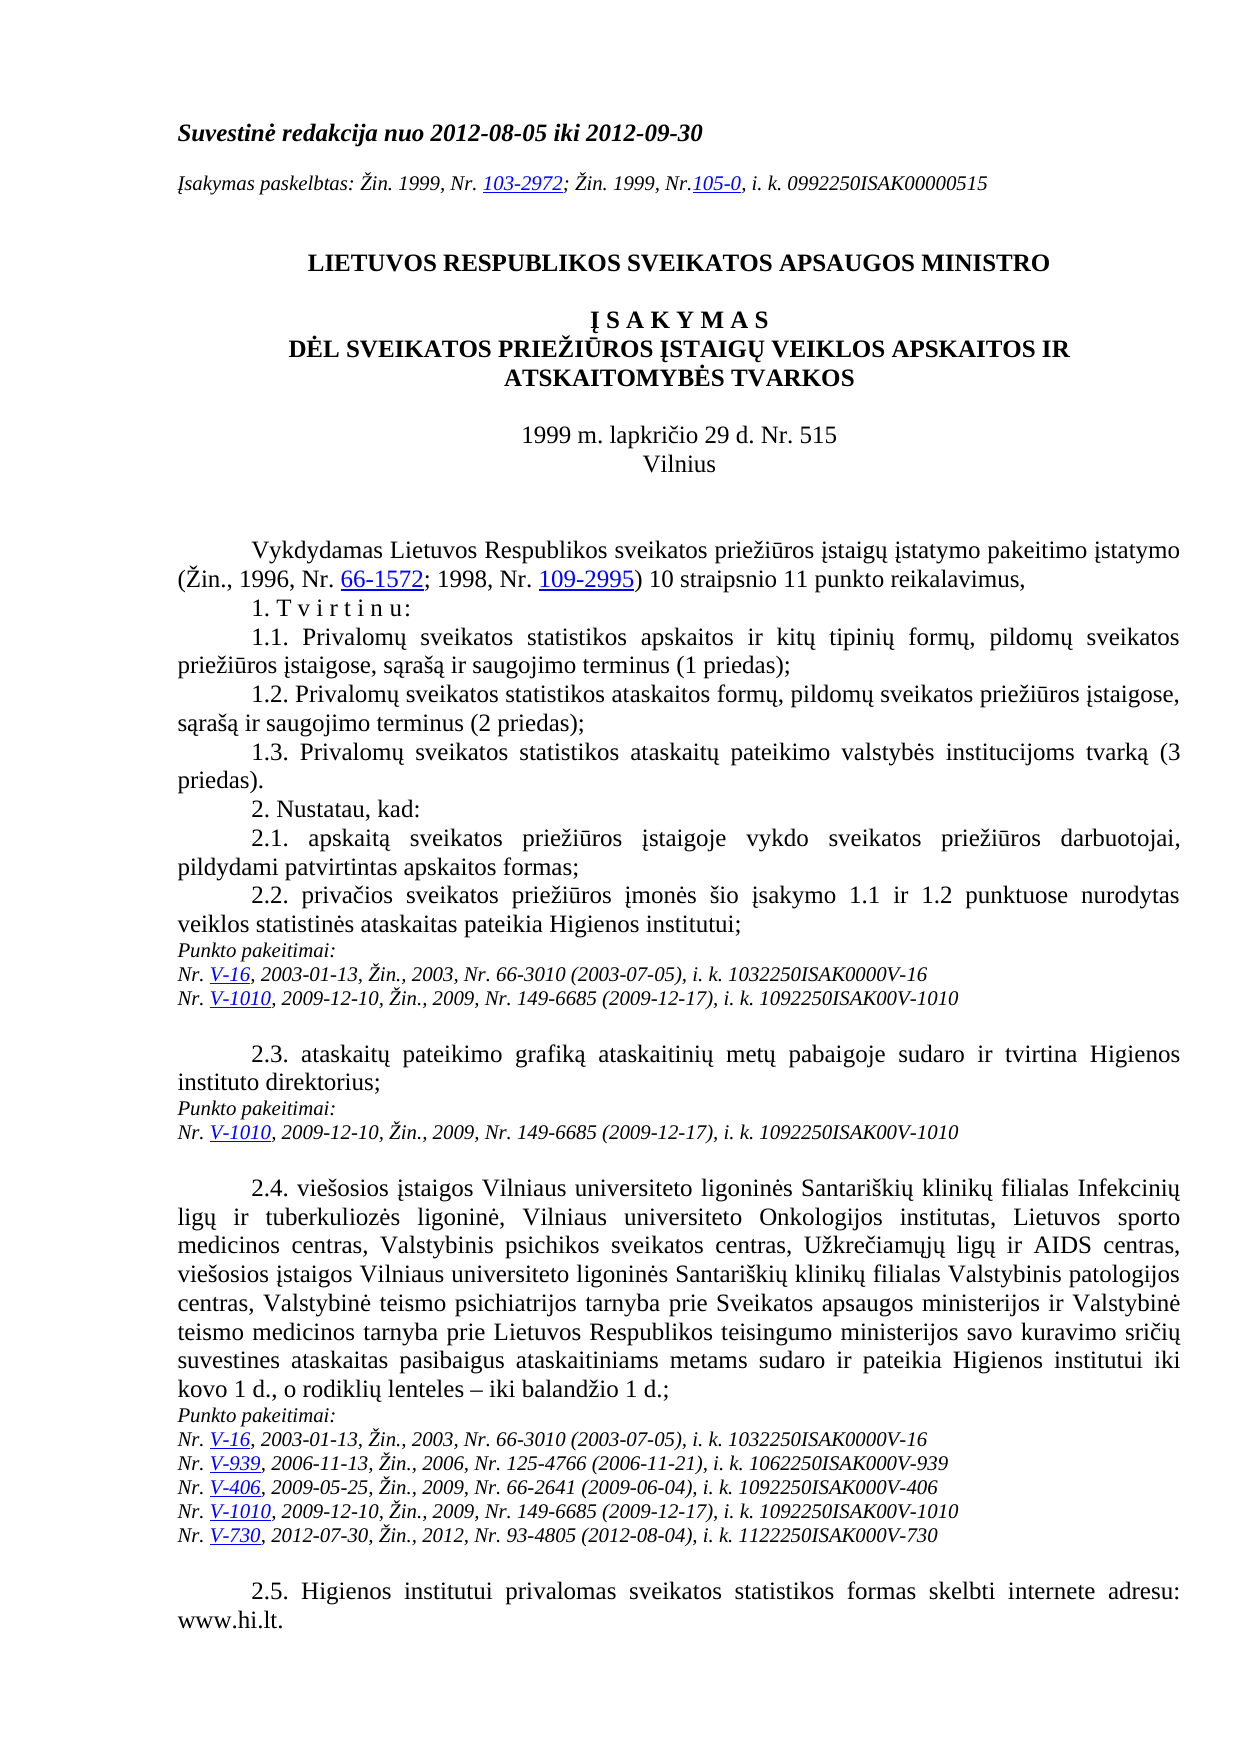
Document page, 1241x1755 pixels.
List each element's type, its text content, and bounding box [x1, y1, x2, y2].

text 1.2. Privalomų sveikatos statistikos ataskaitos formų, pildomų sveikatos priežiūros įstaigose, sąrašą ir saugojimo terminus (2 priedas); [177, 679, 1181, 737]
text 2.1. apskaitą sveikatos priežiūros įstaigoje vykdo sveikatos priežiūros darbuotojai, pildydami patvirtintas apskaitos formas; [177, 823, 1181, 880]
text Į S A K Y M A S [177, 305, 1181, 334]
text Vykdydamas Lietuvos Respublikos sveikatos priežiūros įstaigų įstatymo pakeitimo įstatymo (Žin., 1996, Nr. 66-1572; 1998, Nr. 109-2995) 10 straipsnio 11 punkto reikalavimus, [177, 535, 1181, 593]
text Suvestinė redakcija nuo 2012-08-05 iki 2012-09-30 [177, 118, 1181, 147]
text Nr. V-1010, 2009-12-10, Žin., 2009, Nr. 149-6685 (2009-12-17), i. k. 1092250ISAK00V-1010 [177, 1120, 1181, 1144]
text 1.3. Privalomų sveikatos statistikos ataskaitų pateikimo valstybės institucijoms tvarką (3 priedas). [177, 737, 1181, 794]
text 2.4. viešosios įstaigos Vilniaus universiteto ligoninės Santariškių klinikų filialas Infekcinių ligų ir tuberkuliozės ligoninė, Vilniaus universiteto Onkologijos institutas, Lietuvos sporto medicinos centras, Valstybinis psichikos sveikatos centras, Užkrečiamųjų ligų ir AIDS centras, viešosios įstaigos Vilniaus universiteto ligoninės Santariškių klinikų filialas Valstybinis patologijos centras, Valstybinė teismo psichiatrijos tarnyba prie Sveikatos apsaugos ministerijos ir Valstybinė teismo medicinos tarnyba prie Lietuvos Respublikos teisingumo ministerijos savo kuravimo sričių suvestines ataskaitas pasibaigus ataskaitiniams metams sudaro ir pateikia Higienos institutui iki kovo 1 d., o rodiklių lenteles – iki balandžio 1 d.; [177, 1173, 1181, 1403]
text Vilnius [177, 449, 1181, 478]
text Įsakymas paskelbtas: Žin. 1999, Nr. 103-2972; Žin. 1999, Nr.105-0, i. k. 0992250ISAK00000515 [177, 171, 1181, 195]
text Nr. V-16, 2003-01-13, Žin., 2003, Nr. 66-3010 (2003-07-05), i. k. 1032250ISAK0000V-16 [177, 1427, 1181, 1451]
text DĖL SVEIKATOS PRIEŽIŪROS ĮSTAIGŲ VEIKLOS APSKAITOS IR ATSKAITOMYBĖS TVARKOS [177, 334, 1181, 392]
text Punkto pakeitimai: [177, 938, 1181, 962]
text Nr. V-1010, 2009-12-10, Žin., 2009, Nr. 149-6685 (2009-12-17), i. k. 1092250ISAK00V-1010 [177, 1499, 1181, 1523]
text Nr. V-1010, 2009-12-10, Žin., 2009, Nr. 149-6685 (2009-12-17), i. k. 1092250ISAK00V-1010 [177, 986, 1181, 1010]
text Nr. V-730, 2012-07-30, Žin., 2012, Nr. 93-4805 (2012-08-04), i. k. 1122250ISAK000V-730 [177, 1523, 1181, 1547]
text 2. Nustatau, kad: [177, 794, 1181, 823]
text Punkto pakeitimai: [177, 1096, 1181, 1120]
text Nr. V-939, 2006-11-13, Žin., 2006, Nr. 125-4766 (2006-11-21), i. k. 1062250ISAK000V-939 [177, 1451, 1181, 1475]
text 2.3. ataskaitų pateikimo grafiką ataskaitinių metų pabaigoje sudaro ir tvirtina Higienos instituto direktorius; [177, 1039, 1181, 1096]
text 2.2. privačios sveikatos priežiūros įmonės šio įsakymo 1.1 ir 1.2 punktuose nurodytas veiklos statistinės ataskaitas pateikia Higienos institutui; [177, 880, 1181, 938]
text 1. Tvirtinu: [177, 593, 1181, 622]
text 1.1. Privalomų sveikatos statistikos apskaitos ir kitų tipinių formų, pildomų sveikatos priežiūros įstaigose, sąrašą ir saugojimo terminus (1 priedas); [177, 622, 1181, 679]
text Punkto pakeitimai: [177, 1403, 1181, 1427]
text 1999 m. lapkričio 29 d. Nr. 515 [177, 420, 1181, 449]
text LIETUVOS RESPUBLIKOS SVEIKATOS APSAUGOS MINISTRO [177, 248, 1181, 277]
text Nr. V-16, 2003-01-13, Žin., 2003, Nr. 66-3010 (2003-07-05), i. k. 1032250ISAK0000V-16 [177, 962, 1181, 986]
text Nr. V-406, 2009-05-25, Žin., 2009, Nr. 66-2641 (2009-06-04), i. k. 1092250ISAK000V-406 [177, 1475, 1181, 1499]
text 2.5. Higienos institutui privalomas sveikatos statistikos formas skelbti internete adresu: www.hi.lt. [177, 1576, 1181, 1634]
